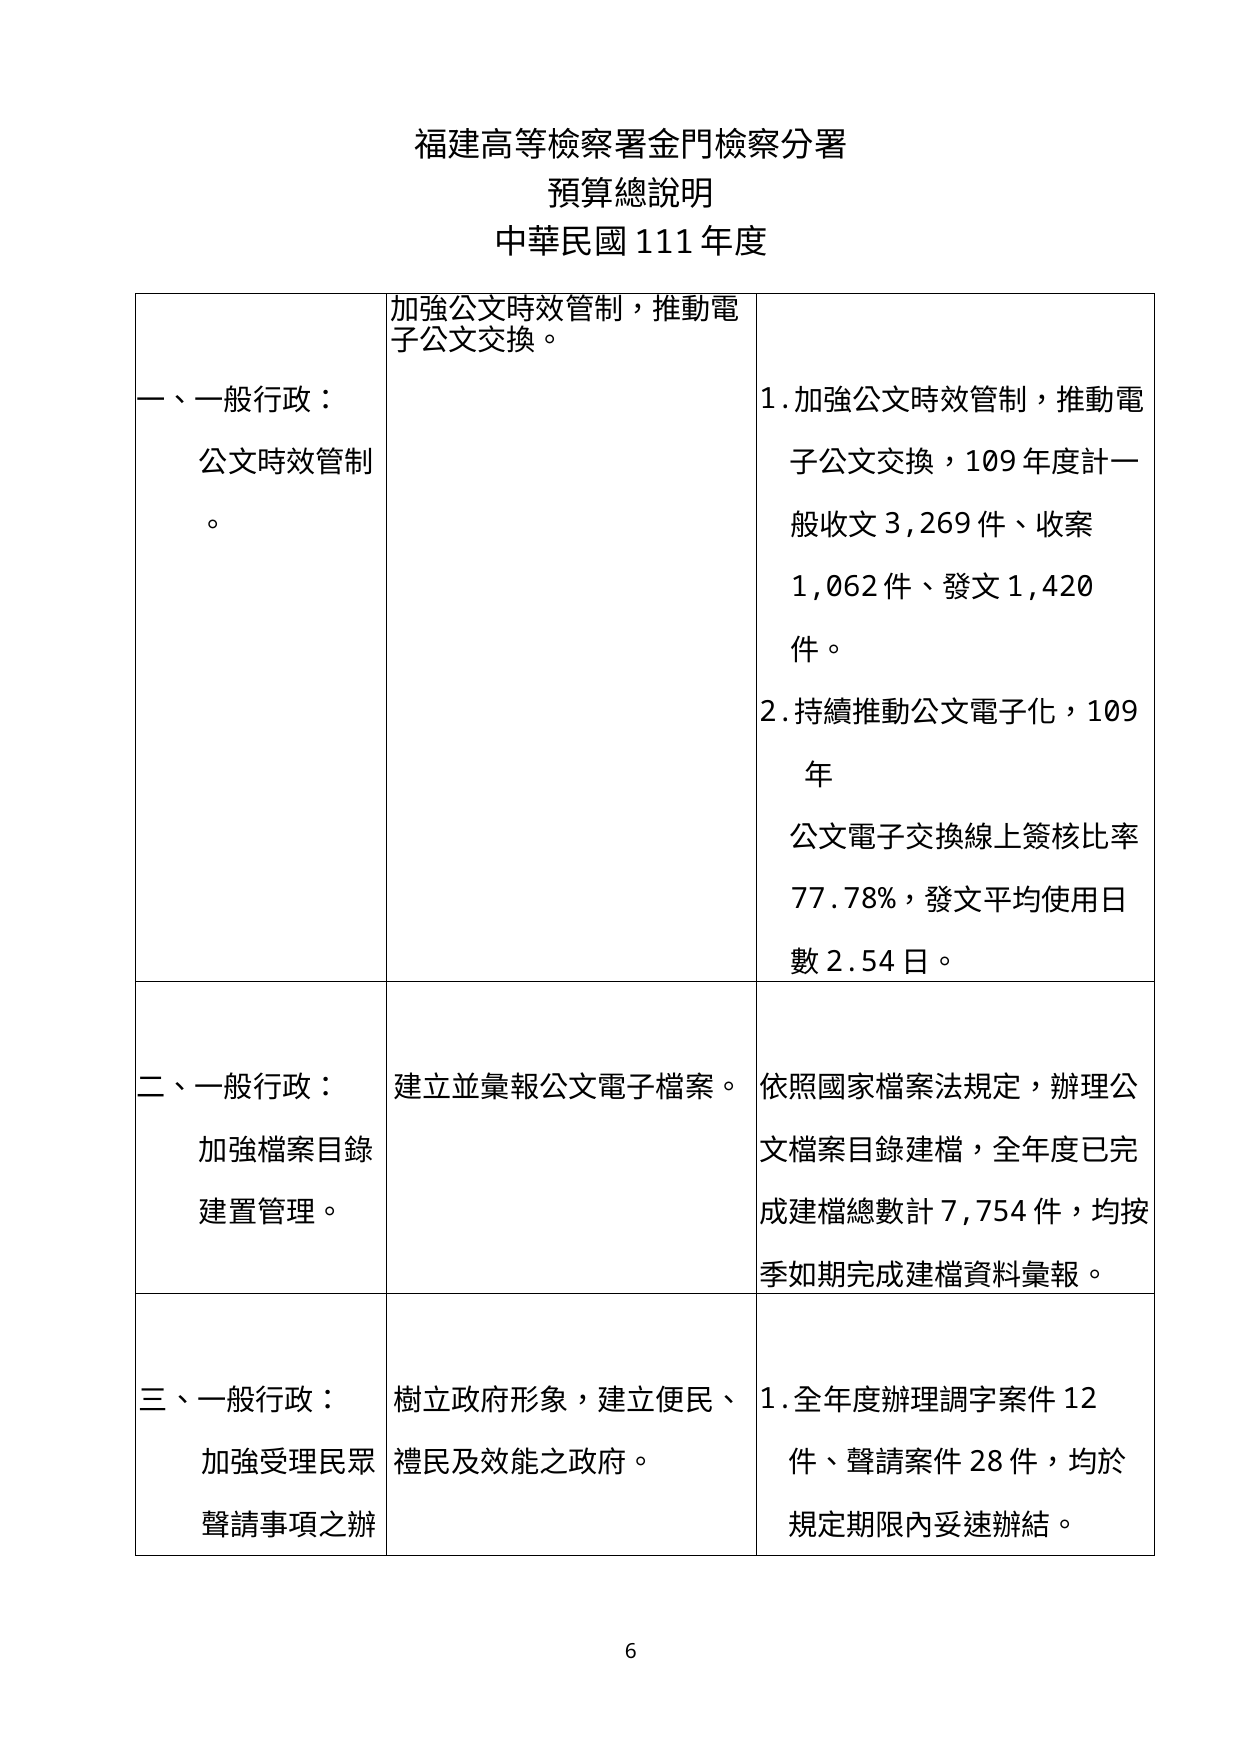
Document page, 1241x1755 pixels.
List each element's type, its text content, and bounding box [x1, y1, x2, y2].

table_cell 1.加強公文時效管制，推動電 子公文交換，109年度計一般收文3,269件、收案1,062件、發文1,420件。 2.持續推動公文電子化，109年 公文電子交換線上簽核比率77.78%，發文平均使用日數2.54日。 [757, 294, 1154, 981]
table_cell 二、一般行政： 加強檔案目錄建置管理。 [136, 982, 386, 1293]
table_cell 三、一般行政： 加強受理民眾聲請事項之辦 [136, 1294, 386, 1555]
table_cell 樹立政府形象，建立便民、 禮民及效能之政府。 [387, 1294, 756, 1555]
table_cell 加強公文時效管制，推動電 子公文交換。 [387, 294, 756, 981]
table_cell 建立並彙報公文電子檔案。 [387, 982, 756, 1293]
table_cell 一、一般行政： 公文時效管制 。 [136, 294, 386, 981]
table_cell 1.全年度辦理調字案件12件、聲請案件28件，均於規定期限內妥速辦結。 [757, 1294, 1154, 1555]
table_cell 依照國家檔案法規定，辦理公文檔案目錄建檔，全年度已完成建檔總數計7,754件，均按季如期完成建檔資料彙報。 [757, 982, 1154, 1293]
